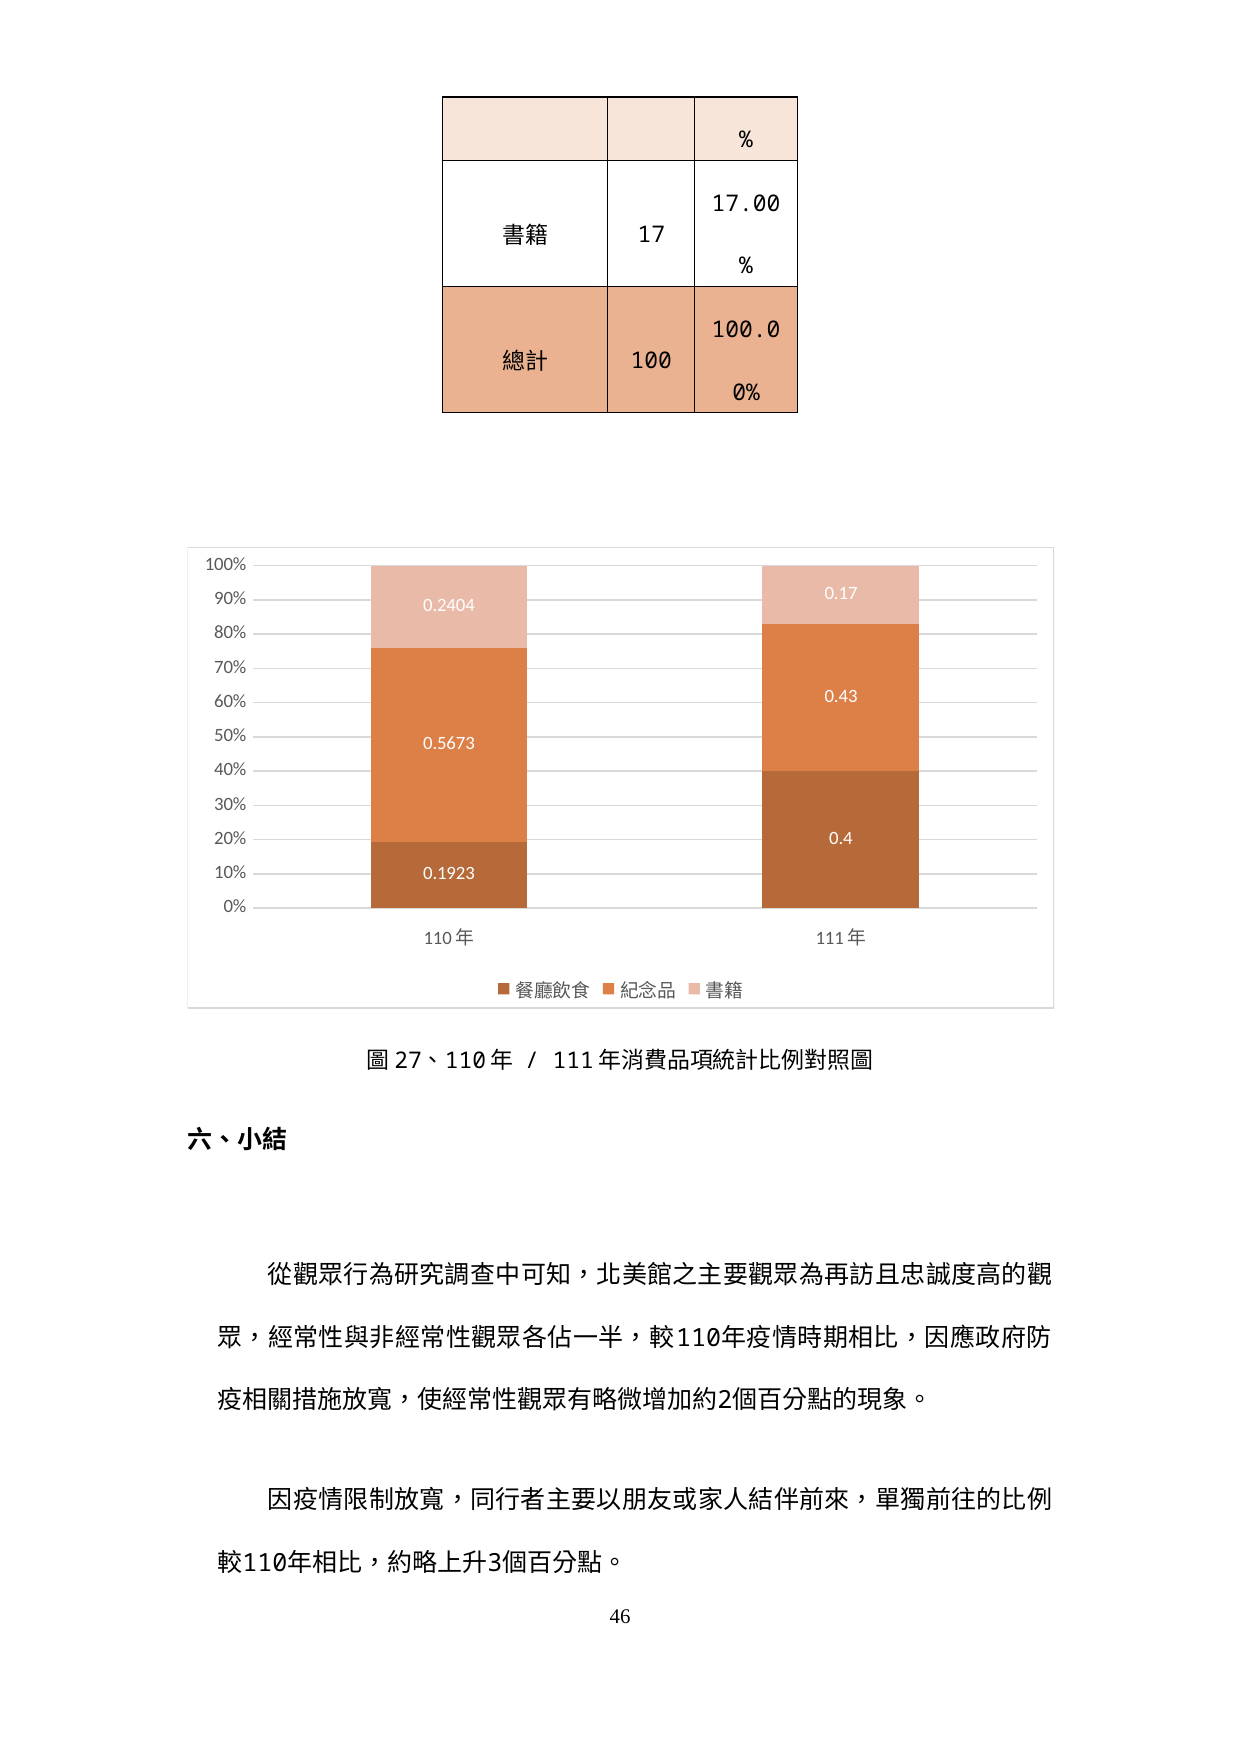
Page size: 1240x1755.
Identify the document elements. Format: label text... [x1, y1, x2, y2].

text 因疫情限制放寬，同行者主要以朋友或家人結伴前來，單獨前往的比例較110年相比，約略上升3個百分點。 [217, 1456, 1052, 1581]
text 圖27、110年 / 111年消費品項統計比例對照圖 [187, 1017, 1052, 1080]
text 從觀眾行為研究調查中可知，北美館之主要觀眾為再訪且忠誠度高的觀眾，經常性與非經常性觀眾各佔一半，較110年疫情時期相比，因應政府防疫相關措施放寬，使經常性觀眾有略微增加約2個百分點的現象。 [217, 1231, 1052, 1419]
table_cell [443, 98, 607, 160]
table_cell 書籍 [443, 161, 607, 286]
table_cell 總計 [443, 287, 607, 412]
table_cell [608, 98, 694, 160]
table_cell 17.00% [695, 161, 797, 286]
table_cell 17 [608, 161, 694, 286]
table_cell 100 [608, 287, 694, 412]
table_cell 100.00% [695, 287, 797, 412]
table_cell % [695, 98, 797, 160]
subtitle 六、小結 [187, 1096, 1052, 1159]
